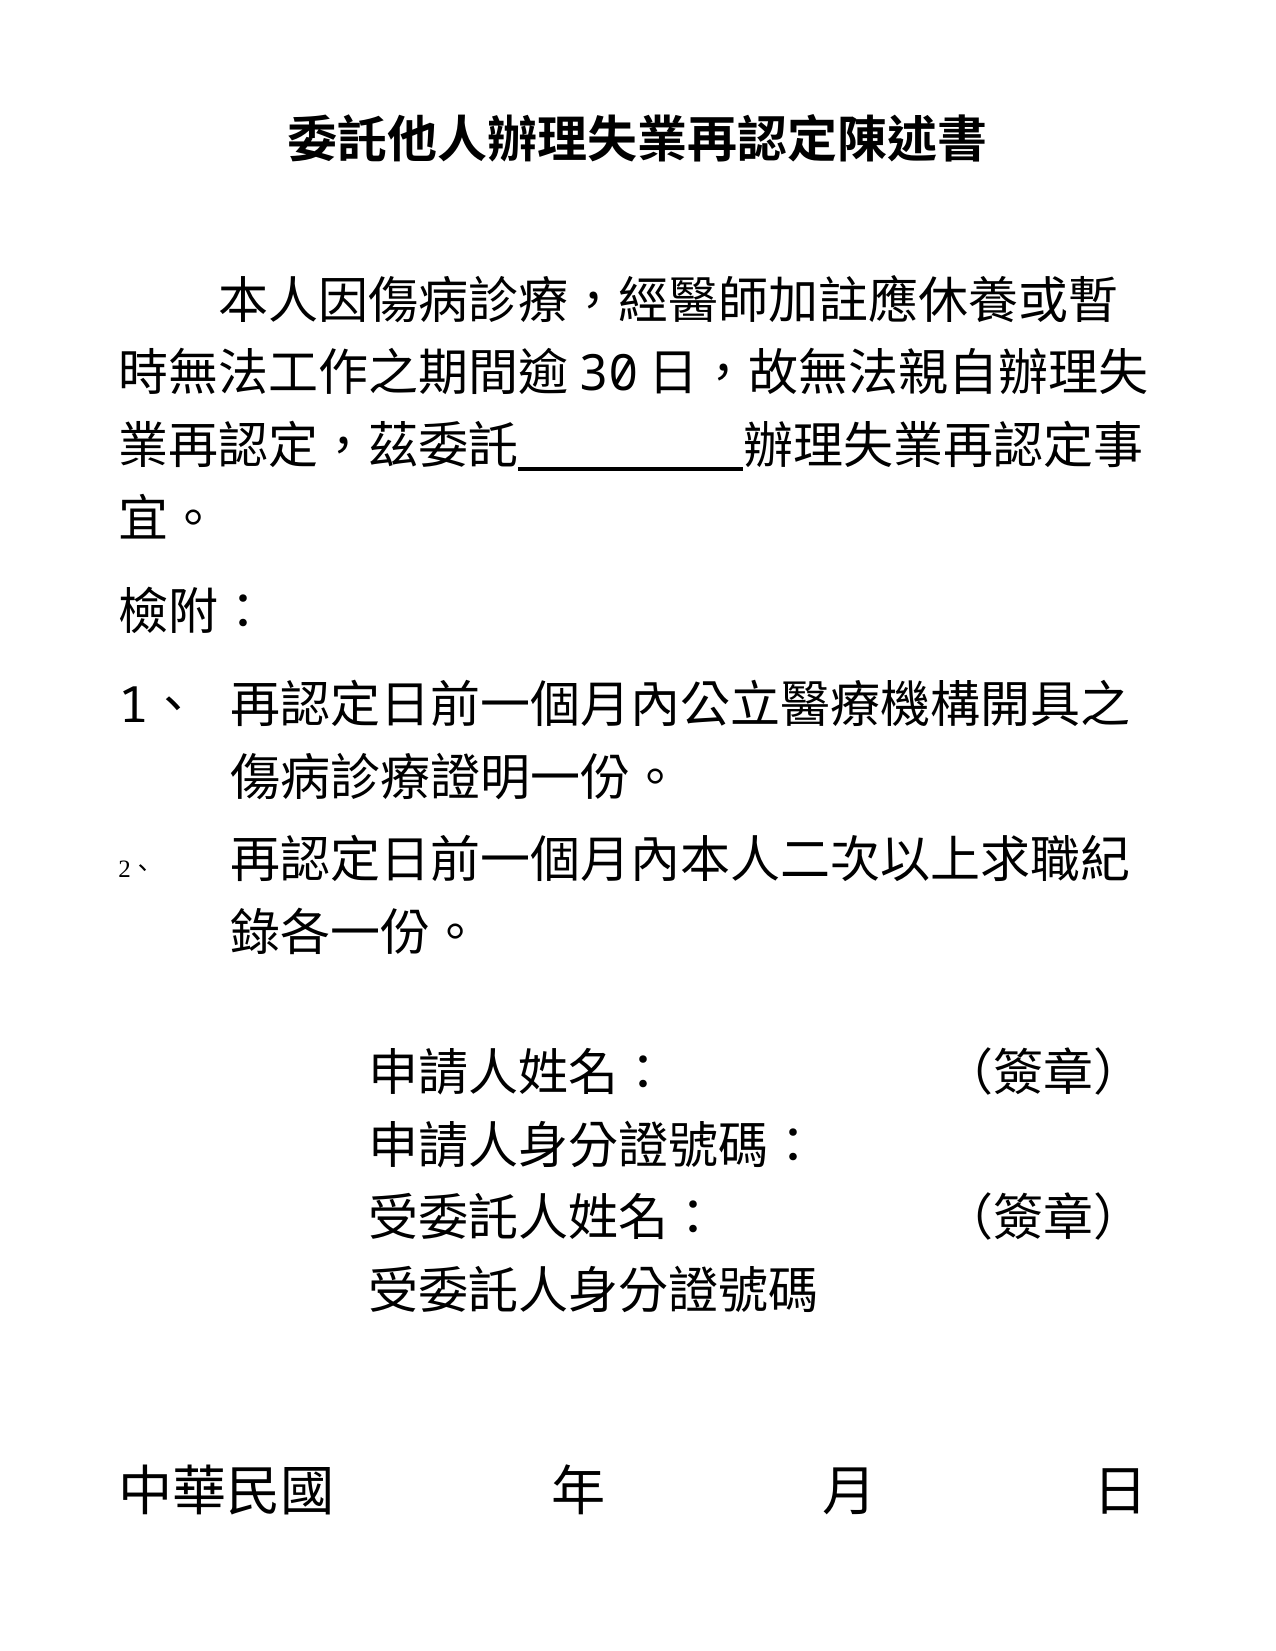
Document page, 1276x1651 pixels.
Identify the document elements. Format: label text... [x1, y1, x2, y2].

text 受委託人姓名： （簽章） [331, 1178, 1157, 1250]
text 受委託人身分證號碼 [351, 1250, 1157, 1322]
text 本人因傷病診療，經醫師加註應休養或暫時無法工作之期間逾30日，故無法親自辦理失業再認定，茲委託 辦理失業再認定事宜。 [118, 260, 1157, 550]
list 再認定日前一個月內本人二次以上求職紀錄各一份。 [118, 820, 1157, 965]
list 再認定日前一個月內公立醫療機構開具之傷病診療證明一份。 [118, 664, 1157, 809]
text 中華民國 年 月 日 [118, 1427, 1157, 1531]
text 委託他人辦理失業再認定陳述書 [118, 99, 1157, 239]
text 申請人身分證號碼： [331, 1105, 1157, 1178]
text 檢附： [118, 571, 1157, 643]
text 申請人姓名： （簽章） [331, 1033, 1157, 1105]
